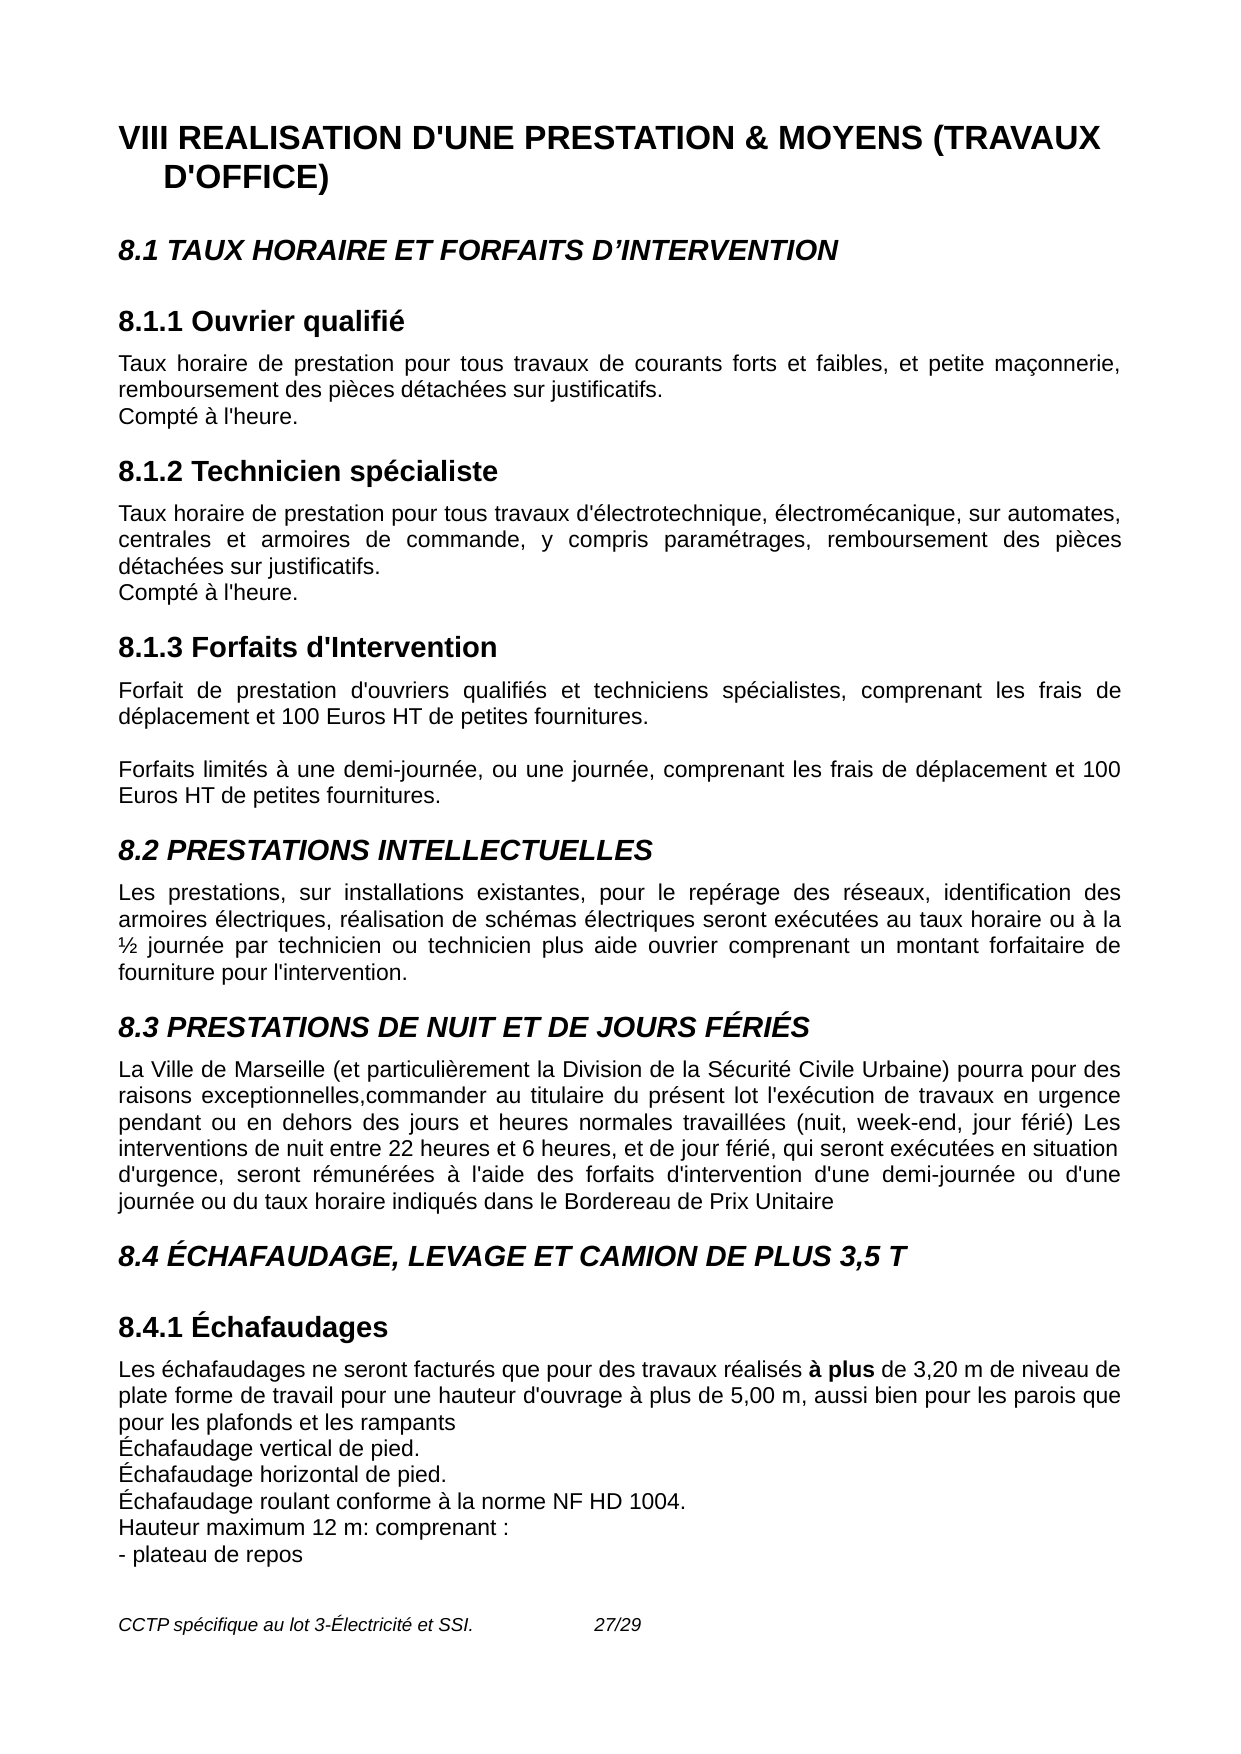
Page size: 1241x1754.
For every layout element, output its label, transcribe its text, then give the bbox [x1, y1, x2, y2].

text Les échafaudages ne seront facturés que pour des travaux réalisés à plus de 3,20 m de niveau de [118, 1356, 1122, 1382]
subtitle 8.2 PRESTATIONS INTELLECTUELLES [118, 833, 1122, 867]
text Forfaits limités à une demi-journée, ou une journée, comprenant les frais de déplacement et 100 Euros HT de petites fournitures. [118, 756, 1122, 808]
text Taux horaire de prestation pour tous travaux de courants forts et faibles, et petite maçonnerie, remboursement des pièces détachées sur justificatifs. [118, 350, 1122, 403]
subtitle 8.1.3 Forfaits d'Intervention [118, 631, 1122, 664]
text - plateau de repos [118, 1541, 1122, 1567]
subtitle 8.1.2 Technicien spécialiste [118, 454, 1122, 488]
text Échafaudage vertical de pied. [118, 1435, 1122, 1461]
subtitle 8.4.1 Échafaudages [118, 1310, 1122, 1343]
text Les prestations, sur installations existantes, pour le repérage des réseaux, identification des armoires électriques, réalisation de schémas électriques seront exécutées au taux horaire ou à la ½ journée par technicien ou technicien plus aide ouvrier comprenant un montant forfaitaire de fourniture pour l'intervention. [118, 879, 1122, 985]
text Forfait de prestation d'ouvriers qualifiés et techniciens spécialistes, comprenant les frais de déplacement et 100 Euros HT de petites fournitures. [118, 677, 1122, 729]
text d'urgence, seront rémunérées à l'aide des forfaits d'intervention d'une demi-journée ou d'une journée ou du taux horaire indiqués dans le Bordereau de Prix Unitaire [118, 1161, 1122, 1214]
text Échafaudage horizontal de pied. [118, 1461, 1122, 1488]
text Hauteur maximum 12 m: comprenant : [118, 1514, 1122, 1541]
subtitle 8.1.1 Ouvrier qualifié [118, 304, 1122, 337]
subtitle VIII REALISATION D'UNE PRESTATION & MOYENS (TRAVAUX D'OFFICE) [118, 118, 1122, 195]
text Compté à l'heure. [118, 579, 1122, 606]
subtitle 8.4 ÉCHAFAUDAGE, LEVAGE ET CAMION DE PLUS 3,5 T [118, 1239, 1122, 1272]
text Taux horaire de prestation pour tous travaux d'électrotechnique, électromécanique, sur automates, centrales et armoires de commande, y compris paramétrages, remboursement des pièces détachées sur justificatifs. [118, 500, 1122, 579]
text Échafaudage roulant conforme à la norme NF HD 1004. [118, 1488, 1122, 1514]
text plate forme de travail pour une hauteur d'ouvrage à plus de 5,00 m, aussi bien pour les parois que pour les plafonds et les rampants [118, 1382, 1122, 1435]
text Compté à l'heure. [118, 403, 1122, 429]
subtitle 8.3 PRESTATIONS DE NUIT ET DE JOURS FÉRIÉS [118, 1010, 1122, 1043]
text La Ville de Marseille (et particulièrement la Division de la Sécurité Civile Urbaine) pourra pour des raisons exceptionnelles,commander au titulaire du présent lot l'exécution de travaux en urgence pendant ou en dehors des jours et heures normales travaillées (nuit, week-end, jour férié) Les interventions de nuit entre 22 heures et 6 heures, et de jour férié, qui seront exécutées en situation [118, 1056, 1122, 1161]
subtitle 8.1 TAUX HORAIRE ET FORFAITS D’INTERVENTION [118, 233, 1122, 266]
